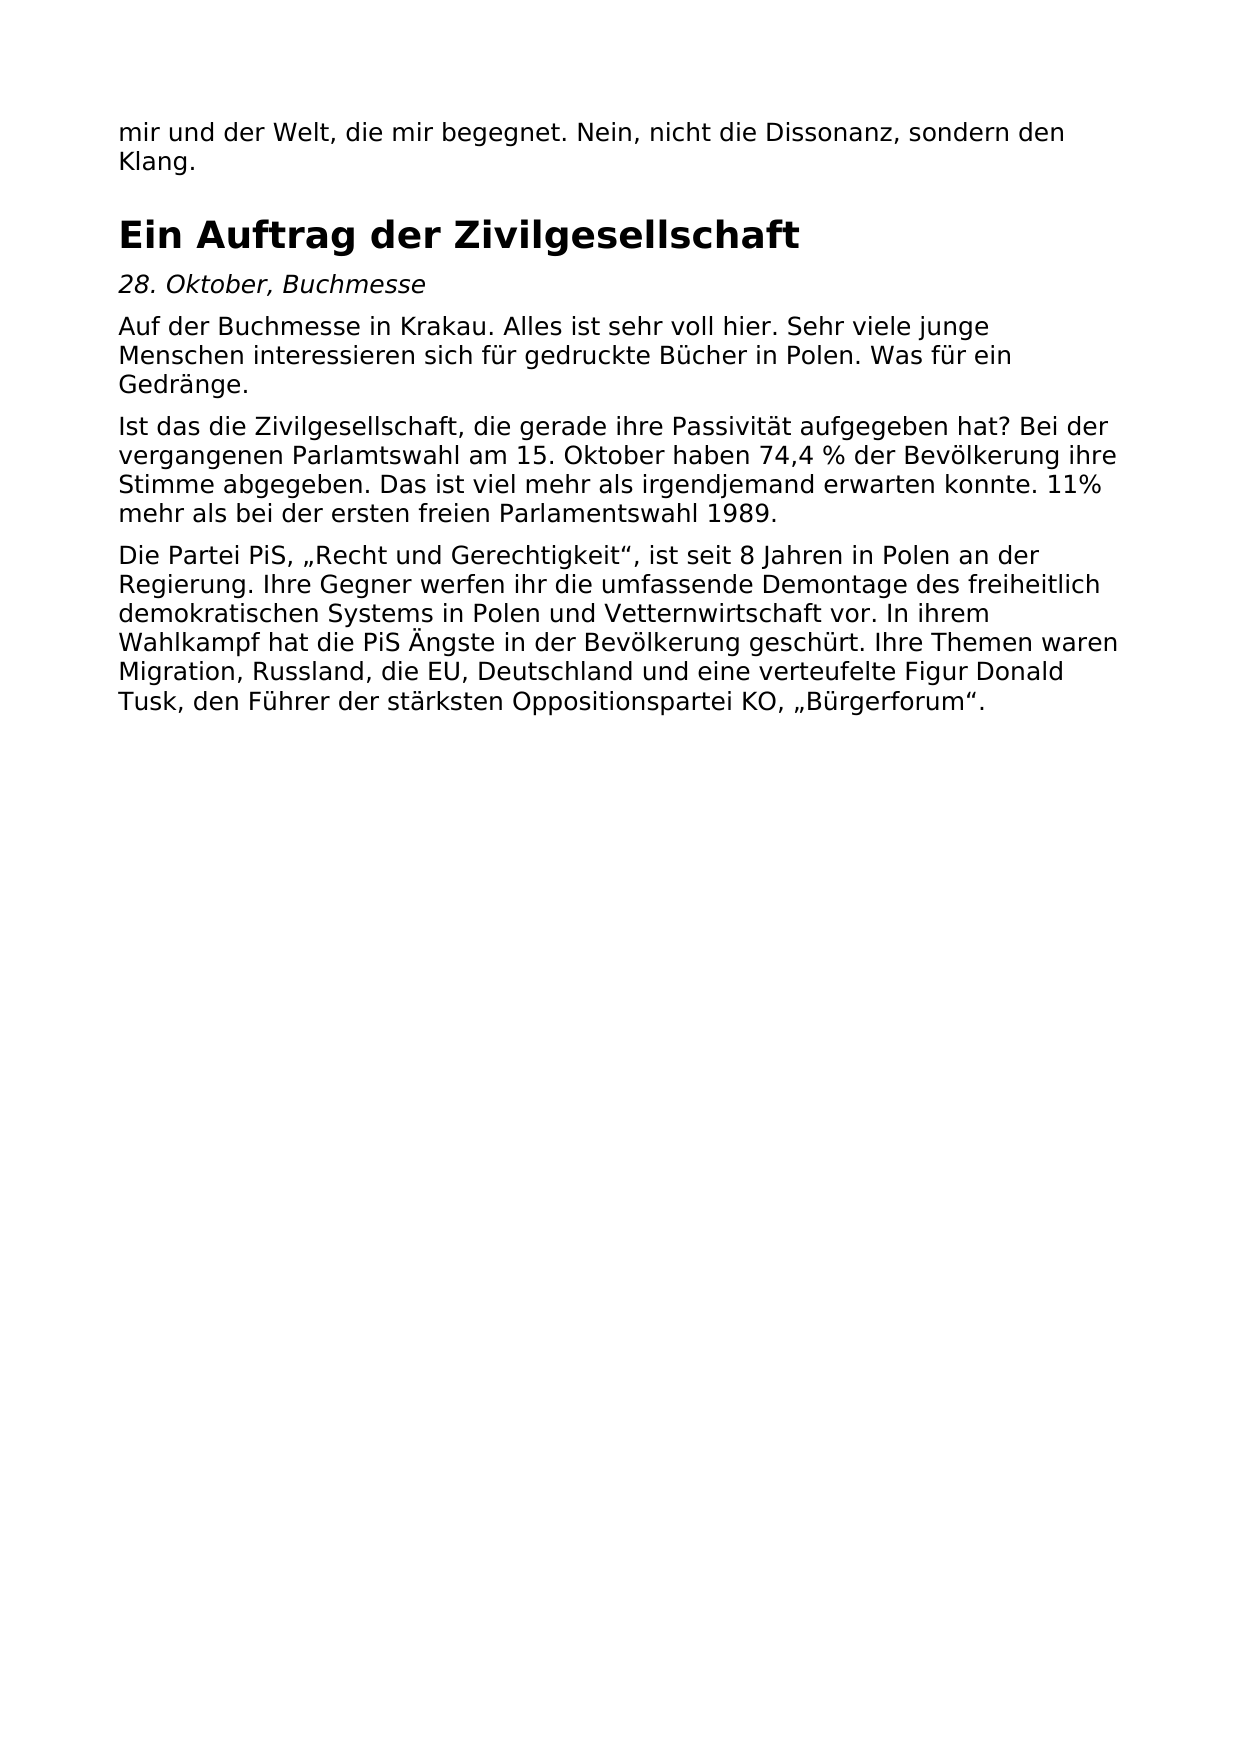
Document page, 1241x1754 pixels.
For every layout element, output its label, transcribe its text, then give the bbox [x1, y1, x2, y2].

text Auf der Buchmesse in Krakau. Alles ist sehr voll hier. Sehr viele junge Menschen interessieren sich für gedruckte Bücher in Polen. Was für ein Gedränge. [118, 312, 1122, 399]
subtitle Ein Auftrag der Zivilgesellschaft [118, 214, 1122, 258]
text Ist das die Zivilgesellschaft, die gerade ihre Passivität aufgegeben hat? Bei der vergangenen Parlamtswahl am 15. Oktober haben 74,4 % der Bevölkerung ihre Stimme abgegeben. Das ist viel mehr als irgendjemand erwarten konnte. 11% mehr als bei der ersten freien Parlamentswahl 1989. [118, 412, 1122, 528]
text Die Partei PiS, „Recht und Gerechtigkeit“, ist seit 8 Jahren in Polen an der Regierung. Ihre Gegner werfen ihr die umfassende Demontage des freiheitlich demokratischen Systems in Polen und Vetternwirtschaft vor. In ihrem Wahlkampf hat die PiS Ängste in der Bevölkerung geschürt. Ihre Themen waren Migration, Russland, die EU, Deutschland und eine verteufelte Figur Donald Tusk, den Führer der stärksten Oppositionspartei KO, „Bürgerforum“. [118, 541, 1122, 716]
text 28. Oktober, Buchmesse [118, 270, 1122, 299]
text mir und der Welt, die mir begegnet. Nein, nicht die Dissonanz, sondern den Klang. [118, 118, 1122, 176]
